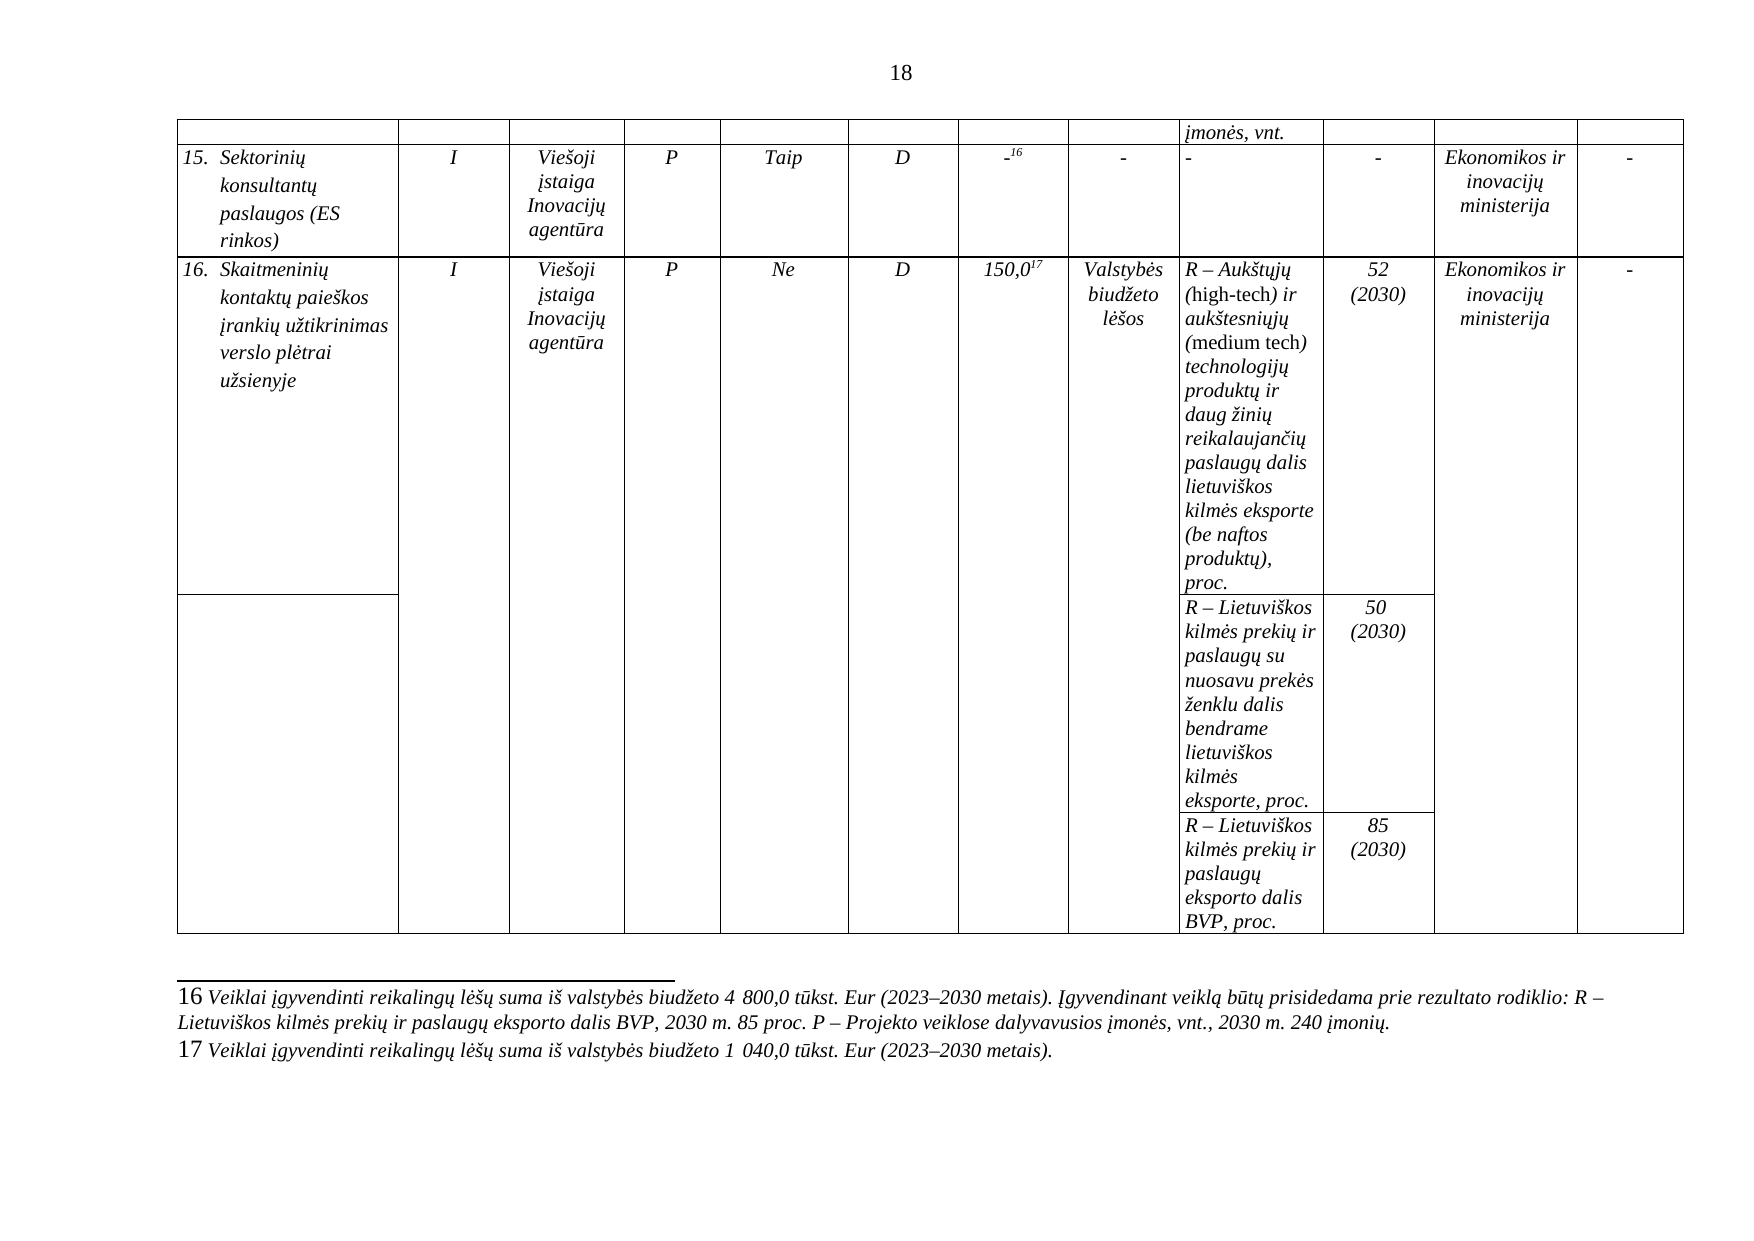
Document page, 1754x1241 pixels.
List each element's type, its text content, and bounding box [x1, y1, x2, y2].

table_cell Taip [721, 145, 848, 256]
table_cell 15. Sektorinių konsultantų paslaugos (ES rinkos) [178, 145, 398, 256]
table_cell I [399, 258, 509, 933]
table_cell P [625, 145, 720, 256]
table_cell [399, 120, 509, 144]
table_cell 16. Skaitmeninių kontaktų paieškos įrankių užtikrinimas verslo plėtrai užsienyje [178, 258, 398, 594]
table_cell - [1578, 120, 1683, 144]
table_cell 85 (2030) [1324, 813, 1434, 933]
table_cell - [959, 145, 1068, 256]
table_cell Viešoji įstaiga Inovacijų agentūra [510, 145, 624, 256]
table_cell Ekonomikos ir inovacijų ministerija [1435, 145, 1577, 256]
table_cell [721, 120, 848, 144]
table_cell [1435, 120, 1577, 144]
table_cell R – Lietuviškos kilmės prekių ir paslaugų su nuosavu prekės ženklu dalis bendrame lietuviškos kilmės eksporte, proc. [1180, 595, 1323, 812]
table_cell - [1324, 145, 1434, 256]
table_cell Viešoji įstaiga Inovacijų agentūra [510, 258, 624, 933]
table_cell 52 (2030) [1324, 258, 1434, 594]
table_cell - [1069, 145, 1179, 256]
table_cell [959, 120, 1068, 144]
table_cell 150,0 [959, 258, 1068, 933]
table_cell R – Aukštųjų (high-tech) ir aukštesniųjų (medium tech) technologijų produktų ir daug žinių reikalaujančių paslaugų dalis lietuviškos kilmės eksporte (be naftos produktų), proc. [1180, 258, 1323, 594]
table_cell 50 (2030) [1324, 595, 1434, 812]
table_cell [178, 595, 398, 933]
table_cell P [625, 258, 720, 933]
table_cell - [1180, 145, 1323, 256]
table_cell D [849, 145, 958, 256]
table_cell [1069, 120, 1179, 144]
table_cell [625, 120, 720, 144]
table_cell - [1578, 258, 1683, 933]
table_cell D [849, 258, 958, 933]
table_cell įmonės, vnt. [1180, 120, 1323, 144]
table_cell Ekonomikos ir inovacijų ministerija [1435, 258, 1577, 933]
table_cell [510, 120, 624, 144]
table_cell Valstybės biudžeto lėšos [1069, 258, 1179, 933]
table_cell R – Lietuviškos kilmės prekių ir paslaugų eksporto dalis BVP, proc. [1180, 813, 1323, 933]
table_cell [849, 120, 958, 144]
table_cell [1324, 120, 1434, 144]
table_cell [178, 120, 398, 144]
table_cell I [399, 145, 509, 256]
table_cell - [1578, 145, 1683, 256]
table_cell Ne [721, 258, 848, 933]
